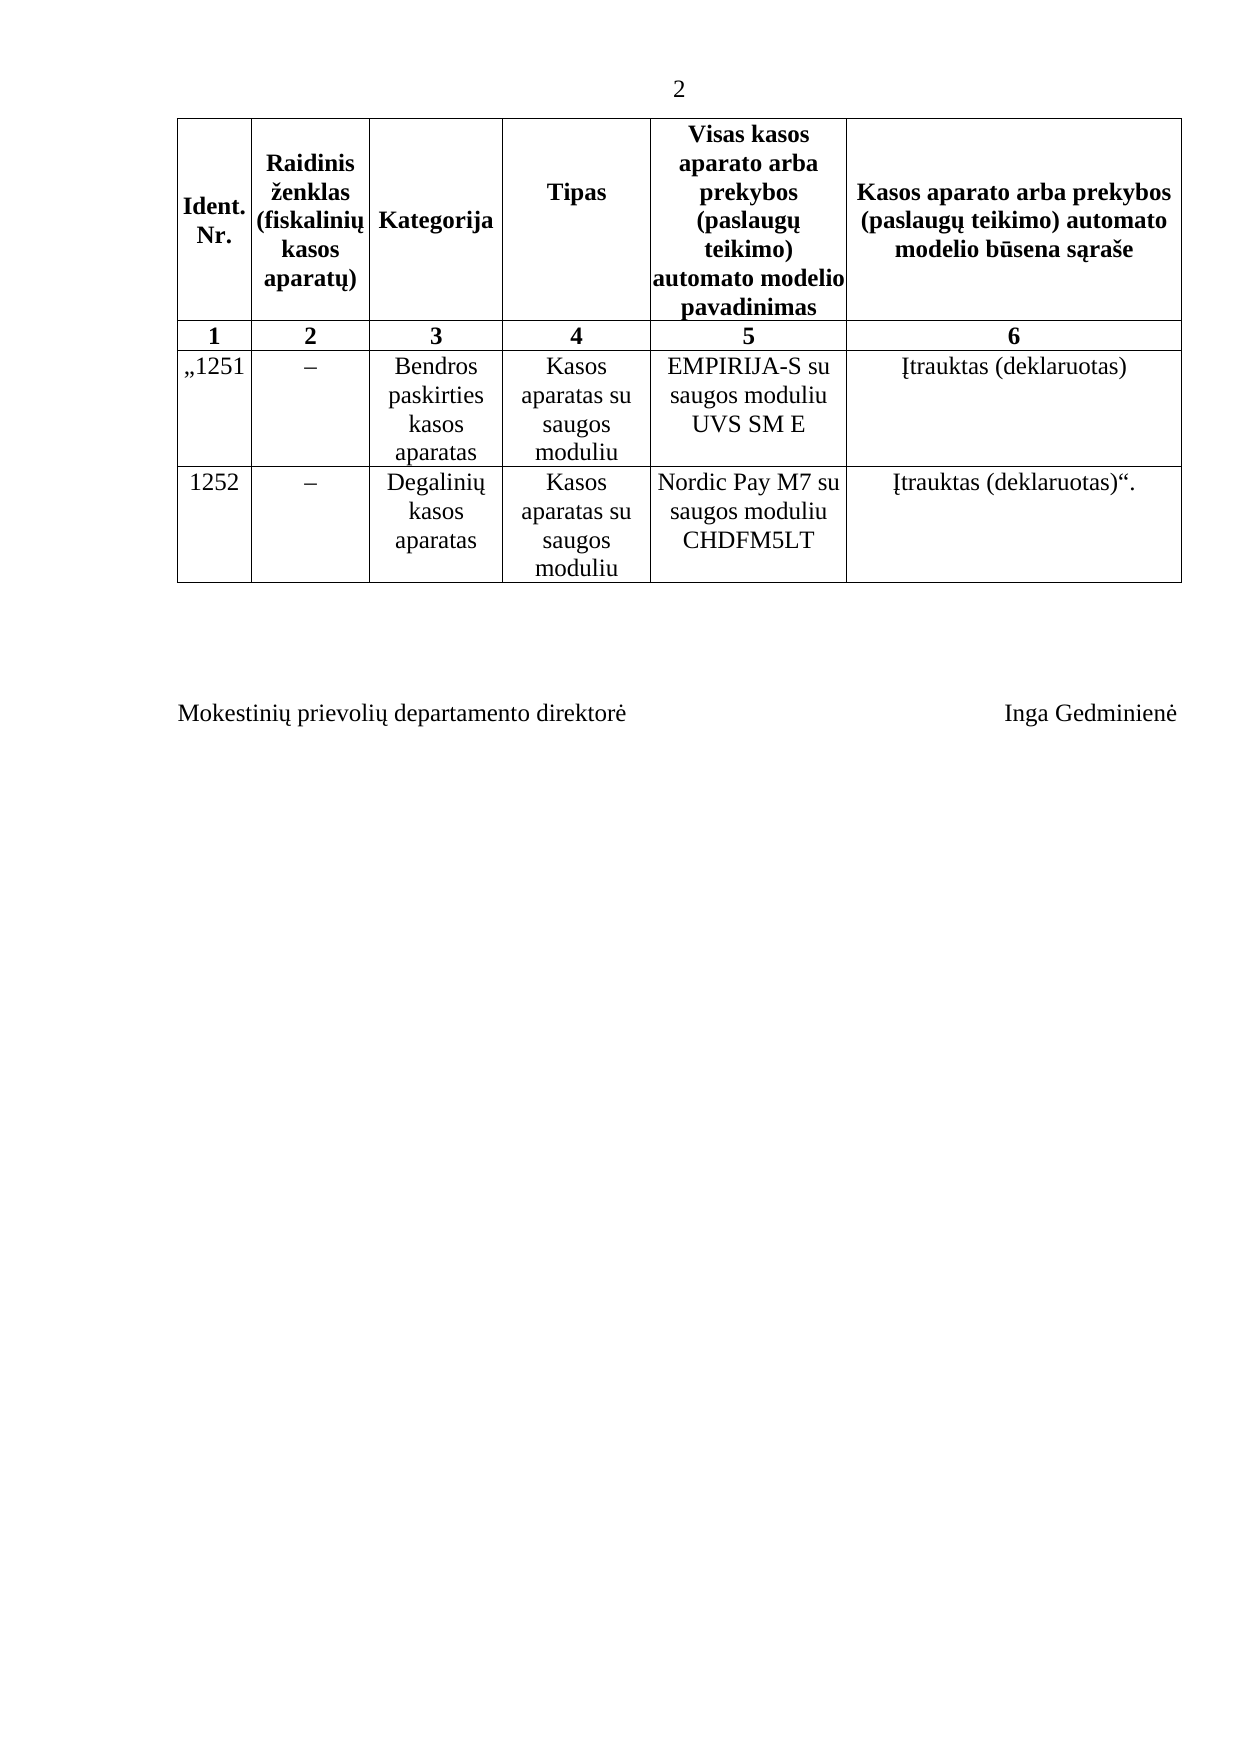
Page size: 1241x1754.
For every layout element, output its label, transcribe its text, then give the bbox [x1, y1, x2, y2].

table_cell Kasos aparatas su saugos moduliu [503, 351, 650, 466]
text Mokestinių prievolių departamento direktorė Inga Gedminienė [177, 698, 1181, 727]
table_cell „1251 [178, 351, 251, 466]
table_cell – [252, 467, 369, 582]
table_header Tipas [503, 119, 650, 320]
table_cell Kasos aparatas su saugos moduliu [503, 467, 650, 582]
table_header Visas kasos aparato arba prekybos (paslaugų teikimo) automato modelio pavadinimas [651, 119, 846, 320]
table_cell EMPIRIJA-S su saugos moduliu UVS SM E [651, 351, 846, 466]
table_cell 4 [503, 321, 650, 350]
table_cell Bendros paskirties kasos aparatas [370, 351, 502, 466]
table_cell Įtrauktas (deklaruotas)“. [847, 467, 1181, 582]
table_cell Nordic Pay M7 su saugos moduliu CHDFM5LT [651, 467, 846, 582]
table_cell Įtrauktas (deklaruotas) [847, 351, 1181, 466]
table_cell 3 [370, 321, 502, 350]
table_cell Degalinių kasos aparatas [370, 467, 502, 582]
table_header Raidinis ženklas (fiskalinių kasos aparatų) [252, 119, 369, 320]
table_header Ident. Nr. [178, 119, 251, 320]
table_cell 1252 [178, 467, 251, 582]
table_cell 2 [252, 321, 369, 350]
table_cell – [252, 351, 369, 466]
table_cell 6 [847, 321, 1181, 350]
table_cell 5 [651, 321, 846, 350]
table_header Kategorija [370, 119, 502, 320]
table_header Kasos aparato arba prekybos (paslaugų teikimo) automato modelio būsena sąraše [847, 119, 1181, 320]
table_cell 1 [178, 321, 251, 350]
